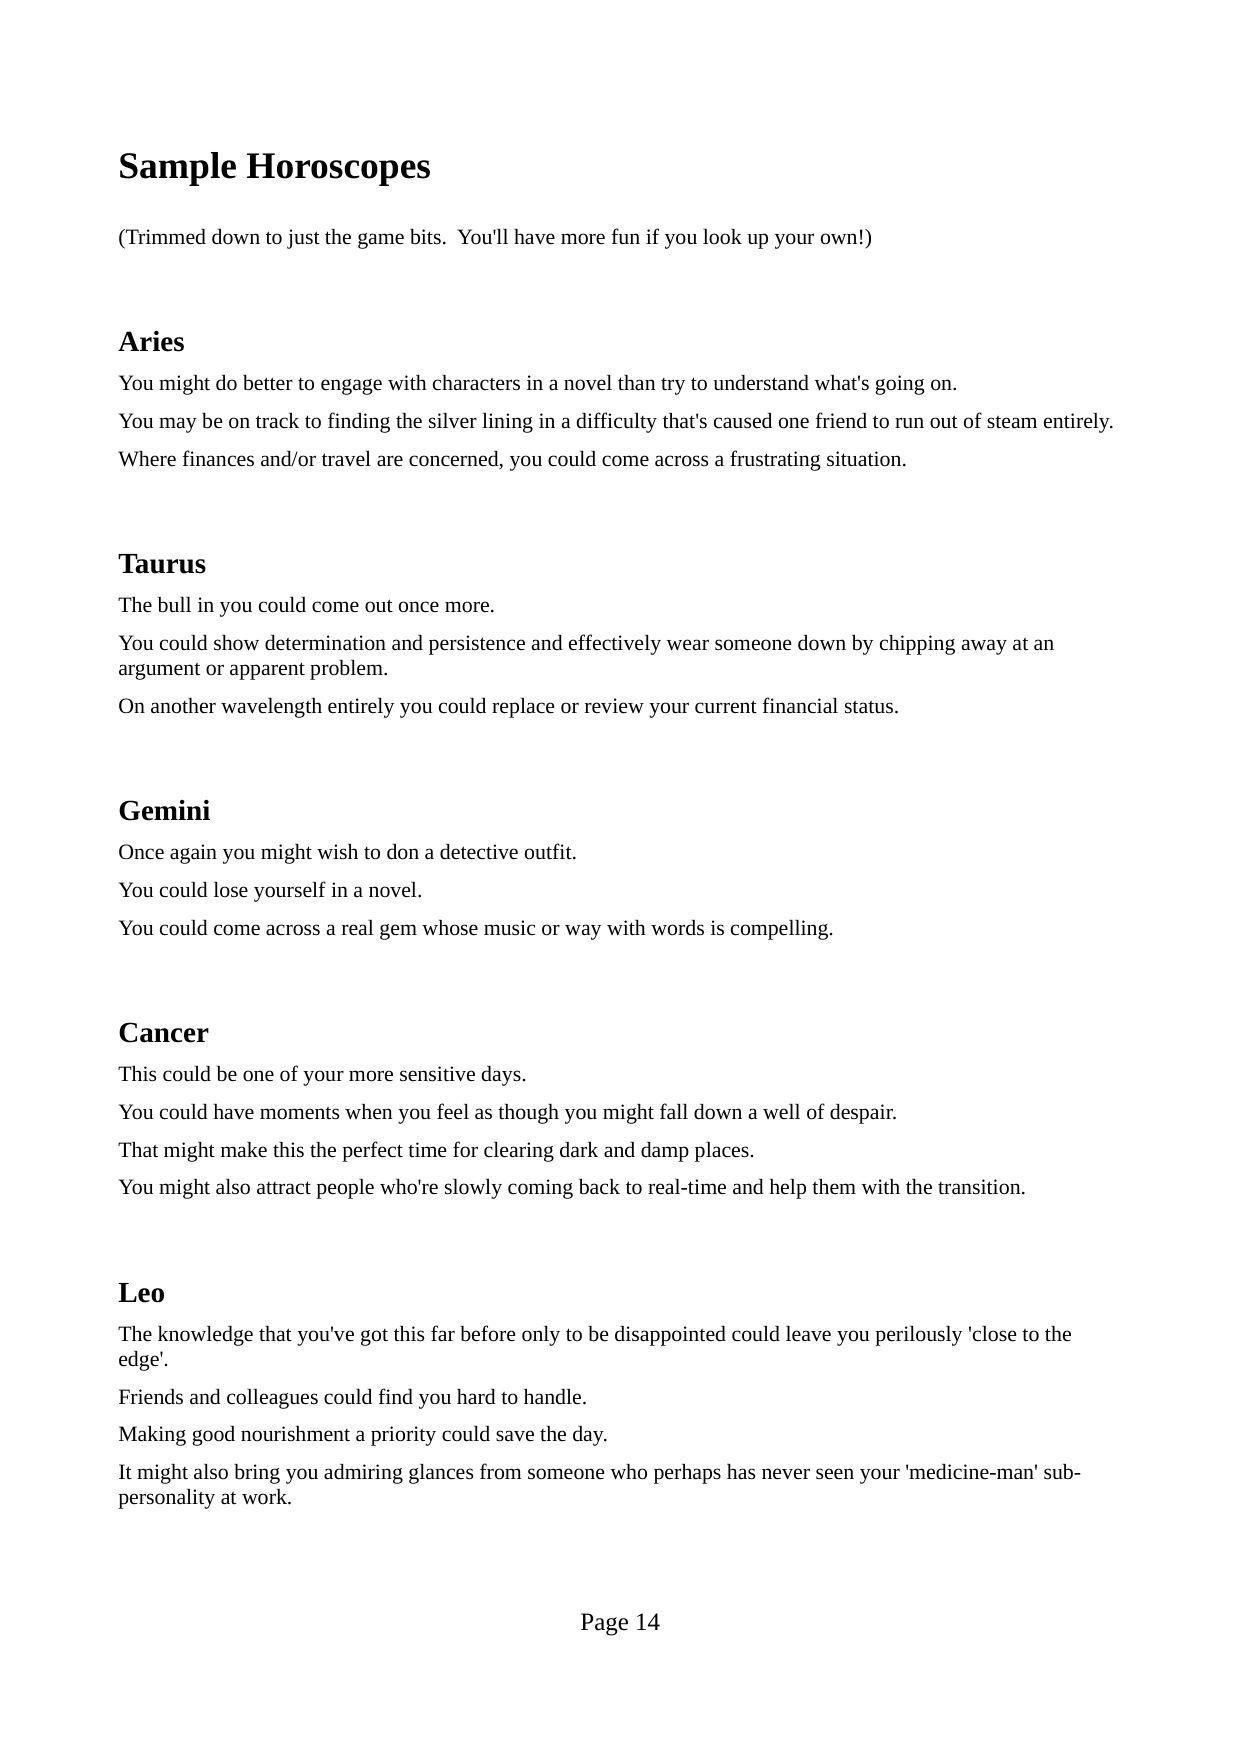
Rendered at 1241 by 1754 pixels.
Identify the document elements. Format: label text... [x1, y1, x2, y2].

text The knowledge that you've got this far before only to be disappointed could leave you perilously 'close to the edge'. [118, 1321, 1122, 1371]
subtitle Cancer [118, 1015, 1122, 1049]
subtitle Aries [118, 324, 1122, 358]
subtitle Sample Horoscopes [118, 143, 1122, 186]
text Once again you might wish to don a detective outfit. [118, 839, 1122, 864]
text You might also attract people who're slowly coming back to real-time and help them with the transition. [118, 1174, 1122, 1199]
subtitle Taurus [118, 546, 1122, 580]
text Friends and colleagues could find you hard to handle. [118, 1384, 1122, 1409]
subtitle Leo [118, 1275, 1122, 1308]
text You could lose yourself in a novel. [118, 877, 1122, 902]
text You could show determination and persistence and effectively wear someone down by chipping away at an argument or apparent problem. [118, 630, 1122, 680]
subtitle Gemini [118, 793, 1122, 827]
text On another wavelength entirely you could replace or review your current financial status. [118, 693, 1122, 718]
text This could be one of your more sensitive days. [118, 1061, 1122, 1086]
text Where finances and/or travel are concerned, you could come across a frustrating situation. [118, 446, 1122, 471]
text You could have moments when you feel as though you might fall down a well of despair. [118, 1099, 1122, 1124]
text You might do better to engage with characters in a novel than try to understand what's going on. [118, 370, 1122, 396]
text (Trimmed down to just the game bits. You'll have more fun if you look up your own!) [118, 224, 1122, 249]
text You may be on track to finding the silver lining in a difficulty that's caused one friend to run out of steam entirely. [118, 408, 1122, 433]
text Making good nourishment a priority could save the day. [118, 1421, 1122, 1447]
text That might make this the perfect time for clearing dark and damp places. [118, 1137, 1122, 1162]
text The bull in you could come out once more. [118, 592, 1122, 617]
text You could come across a real gem whose music or way with words is compelling. [118, 915, 1122, 940]
text It might also bring you admiring glances from someone who perhaps has never seen your 'medicine-man' sub-personality at work. [118, 1459, 1122, 1509]
